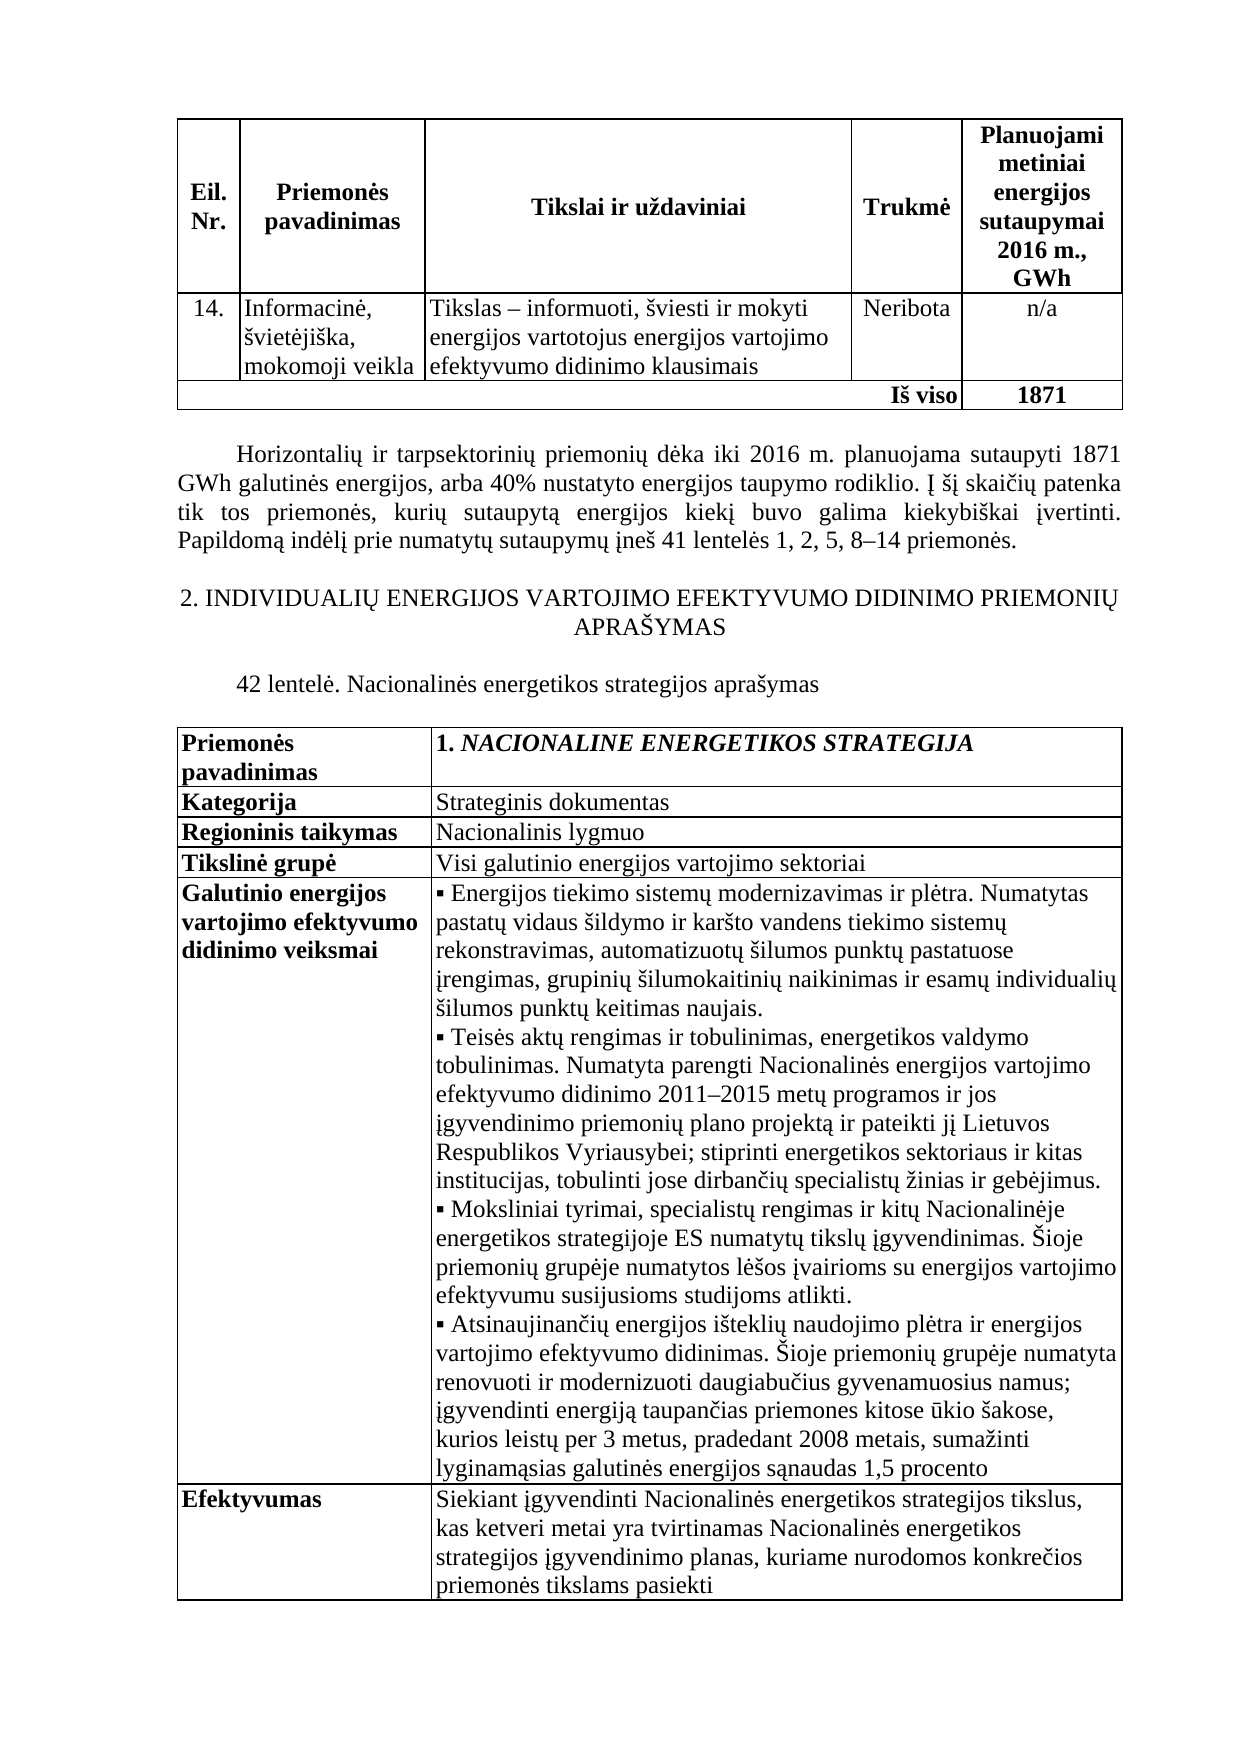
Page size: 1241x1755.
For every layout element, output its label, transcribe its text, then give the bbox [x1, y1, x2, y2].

table_cell Iš viso [178, 381, 961, 409]
table_cell Siekiant įgyvendinti Nacionalinės energetikos strategijos tikslus, kas ketveri metai yra tvirtinamas Nacionalinės energetikos strategijos įgyvendinimo planas, kuriame nurodomos konkrečios priemonės tikslams pasiekti [432, 1485, 1121, 1599]
table_cell 14. [178, 294, 239, 379]
table_header Tikslai ir uždaviniai [426, 120, 851, 292]
table_cell Tikslinė grupė [178, 848, 431, 877]
table_header Trukmė [852, 120, 961, 292]
table_cell Informacinė, švietėjiška, mokomoji veikla [241, 294, 424, 379]
table_cell ▪ Energijos tiekimo sistemų modernizavimas ir plėtra. Numatytas pastatų vidaus šildymo ir karšto vandens tiekimo sistemų rekonstravimas, automatizuotų šilumos punktų pastatuose įrengimas, grupinių šilumokaitinių naikinimas ir esamų individualių šilumos punktų keitimas naujais. ▪ Teisės aktų rengimas ir tobulinimas, energetikos valdymo tobulinimas. Numatyta parengti Nacionalinės energijos vartojimo efektyvumo didinimo 2011–2015 metų programos ir jos įgyvendinimo priemonių plano projektą ir pateikti jį Lietuvos Respublikos Vyriausybei; stiprinti energetikos sektoriaus ir kitas institucijas, tobulinti jose dirbančių specialistų žinias ir gebėjimus. ▪ Moksliniai tyrimai, specialistų rengimas ir kitų Nacionalinėje energetikos strategijoje ES numatytų tikslų įgyvendinimas. Šioje priemonių grupėje numatytos lėšos įvairioms su energijos vartojimo efektyvumu susijusioms studijoms atlikti. ▪ Atsinaujinančių energijos išteklių naudojimo plėtra ir energijos vartojimo efektyvumo didinimas. Šioje priemonių grupėje numatyta renovuoti ir modernizuoti daugiabučius gyvenamuosius namus; įgyvendinti energiją taupančias priemones kitose ūkio šakose, kurios leistų per 3 metus, pradedant 2008 metais, sumažinti lyginamąsias galutinės energijos sąnaudas 1,5 procento [432, 878, 1121, 1483]
table_cell Efektyvumas [178, 1485, 431, 1599]
table_cell n/a [963, 294, 1122, 379]
table_header Priemonės pavadinimas [241, 120, 424, 292]
table_cell Strateginis dokumentas [432, 787, 1121, 816]
table_cell 1871 [963, 381, 1122, 409]
text Horizontalių ir tarpsektorinių priemonių dėka iki 2016 m. planuojama sutaupyti 1871 GWh galutinės energijos, arba 40% nustatyto energijos taupymo rodiklio. Į šį skaičių patenka tik tos priemonės, kurių sutaupytą energijos kiekį buvo galima kiekybiškai įvertinti. Papildomą indėlį prie numatytų sutaupymų įneš 41 lentelės 1, 2, 5, 8–14 priemonės. [177, 439, 1122, 554]
text 2. INDIVIDUALIŲ ENERGIJOS VARTOJIMO EFEKTYVUMO DIDINIMO PRIEMONIŲ APRAŠYMAS [177, 583, 1122, 640]
table_cell Tikslas – informuoti, šviesti ir mokyti energijos vartotojus energijos vartojimo efektyvumo didinimo klausimais [426, 294, 851, 379]
table_cell Neribota [852, 294, 961, 379]
table_cell Galutinio energijos vartojimo efektyvumo didinimo veiksmai [178, 878, 431, 1483]
table_header Priemonės pavadinimas [178, 728, 431, 786]
table_cell Regioninis taikymas [178, 818, 431, 846]
table_header Planuojami metiniai energijos sutaupymai 2016 m., GWh [963, 120, 1121, 292]
table_header 1. NACIONALINE ENERGETIKOS STRATEGIJA [432, 728, 1121, 786]
table_cell Kategorija [178, 787, 431, 816]
text 42 lentelė. Nacionalinės energetikos strategijos aprašymas [177, 669, 1122, 698]
table_cell Visi galutinio energijos vartojimo sektoriai [432, 848, 1121, 877]
table_cell Nacionalinis lygmuo [432, 818, 1121, 846]
table_header Eil. Nr. [178, 120, 239, 292]
